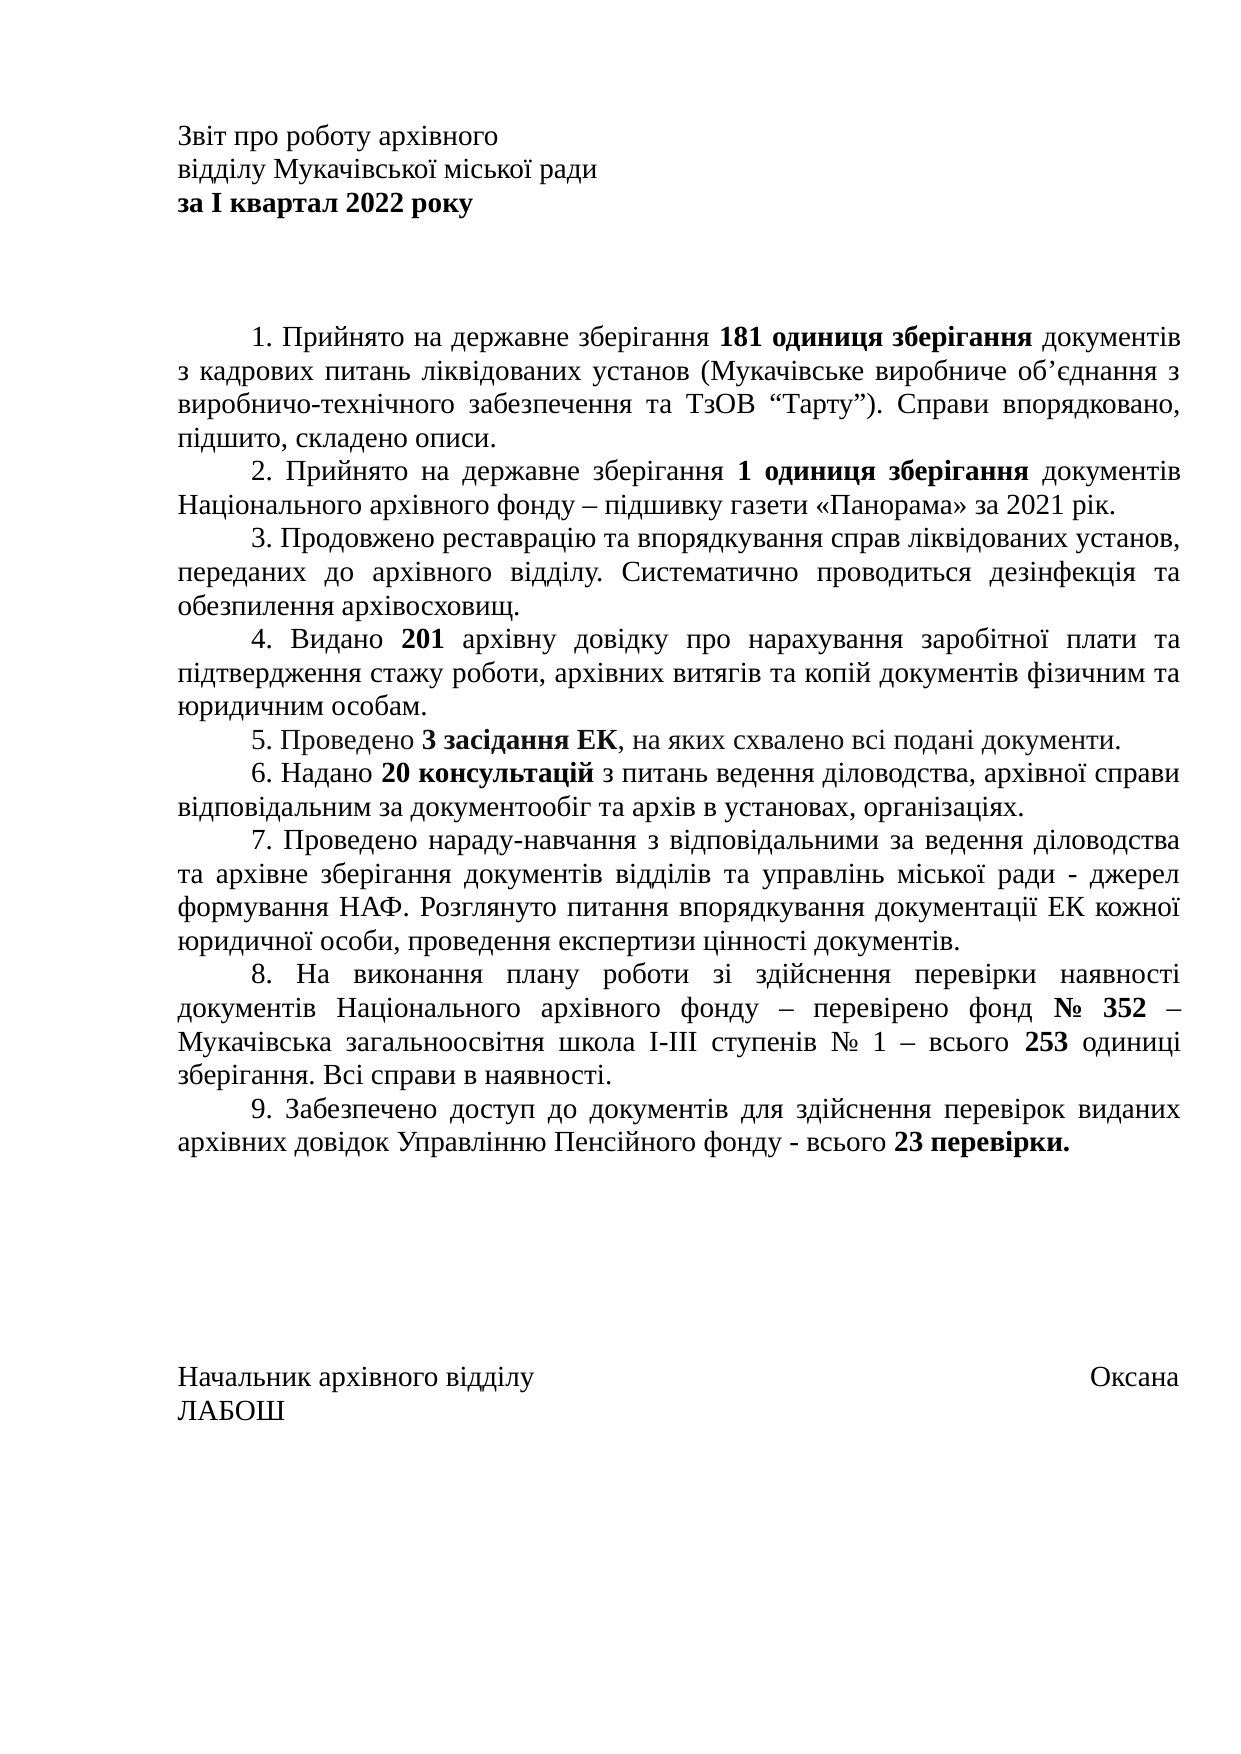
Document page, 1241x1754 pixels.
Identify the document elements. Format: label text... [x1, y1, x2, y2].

text 8. На виконання плану роботи зі здійснення перевірки наявності документів Національного архівного фонду – перевірено фонд № 352 – Мукачівська загальноосвітня школа І-ІІІ ступенів № 1 – всього 253 одиниці зберігання. Всі справи в наявності. [177, 957, 1181, 1091]
text 5. Проведено 3 засідання ЕК, на яких схвалено всі подані документи. [177, 722, 1181, 755]
text відділу Мукачівської міської ради [177, 152, 1181, 185]
text за І квартал 2022 року [177, 185, 1181, 219]
text 1. Прийнято на державне зберігання 181 одиниця зберігання документів з кадрових питань ліквідованих установ (Мукачівське виробниче об’єднання з виробничо-технічного забезпечення та ТзОВ “Тарту”). Справи впорядковано, підшито, складено описи. [177, 319, 1181, 453]
text 7. Проведено нараду-навчання з відповідальними за ведення діловодства та архівне зберігання документів відділів та управлінь міської ради - джерел формування НАФ. Розглянуто питання впорядкування документації ЕК кожної юридичної особи, проведення експертизи цінності документів. [177, 822, 1181, 957]
text 6. Надано 20 консультацій з питань ведення діловодства, архівної справи відповідальним за документообіг та архів в установах, організаціях. [177, 755, 1181, 822]
text 9. Забезпечено доступ до документів для здійснення перевірок виданих архівних довідок Управлінню Пенсійного фонду - всього 23 перевірки. [177, 1091, 1181, 1158]
text Начальник архівного відділу Оксана ЛАБОШ [177, 1359, 1181, 1426]
text Звіт про роботу архівного [177, 118, 1181, 152]
text 3. Продовжено реставрацію та впорядкування справ ліквідованих установ, переданих до архівного відділу. Систематично проводиться дезінфекція та обезпилення архівосховищ. [177, 521, 1181, 621]
text 4. Видано 201 архівну довідку про нарахування заробітної плати та підтвердження стажу роботи, архівних витягів та копій документів фізичним та юридичним особам. [177, 621, 1181, 722]
text 2. Прийнято на державне зберігання 1 одиниця зберігання документів Національного архівного фонду – підшивку газети «Панорама» за 2021 рік. [177, 453, 1181, 521]
